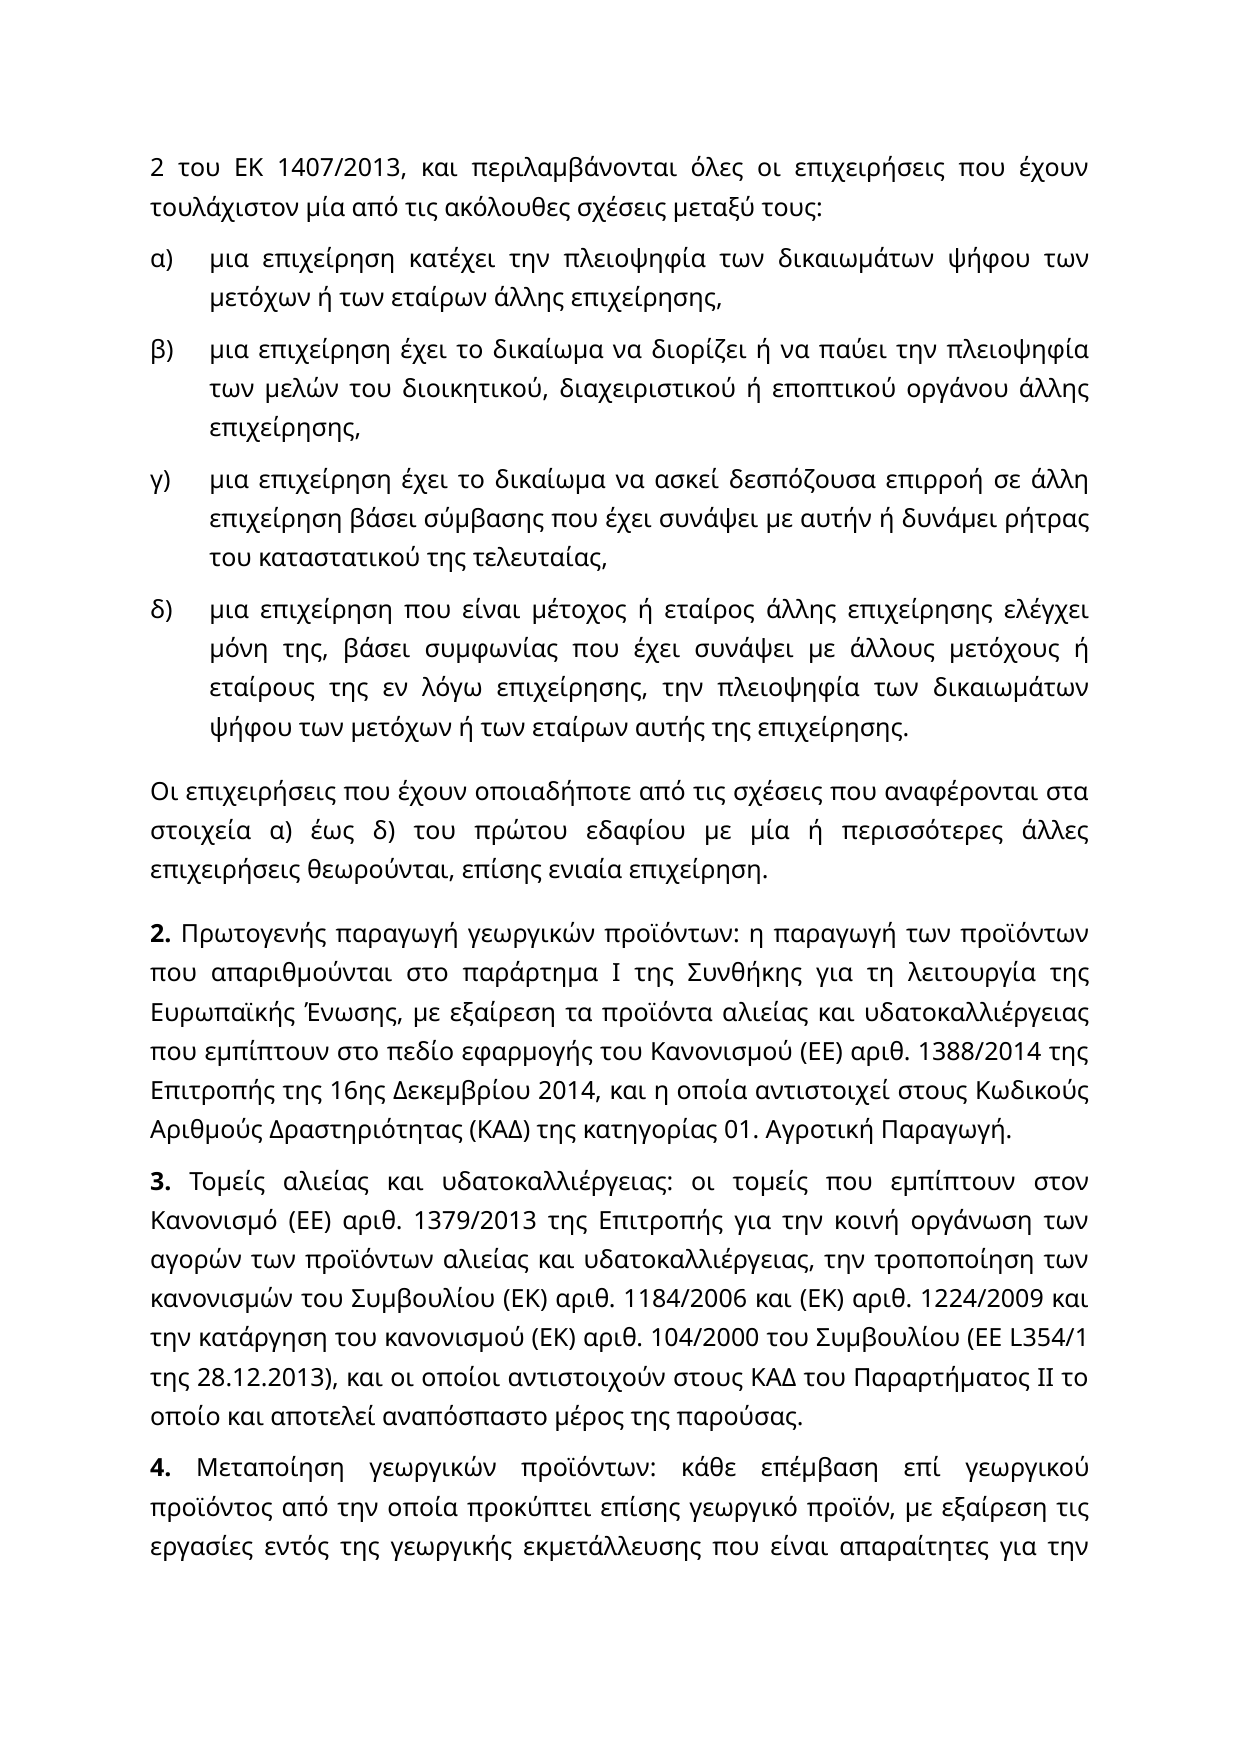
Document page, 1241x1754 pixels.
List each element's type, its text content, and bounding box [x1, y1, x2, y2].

list δ) μια επιχείρηση που είναι μέτοχος ή εταίρος άλλης επιχείρησης ελέγχει μόνη της, βάσει συμφωνίας που έχει συνάψει με άλλους μετόχους ή εταίρους της εν λόγω επιχείρησης, την πλειοψηφία των δικαιωμάτων ψήφου των μετόχων ή των εταίρων αυτής της επιχείρησης. [150, 592, 1090, 743]
text 3. Τομείς αλιείας και υδατοκαλλιέργειας: οι τομείς που εμπίπτουν στον Κανονισμό (ΕΕ) αριθ. 1379/2013 της Επιτροπής για την κοινή οργάνωση των αγορών των προϊόντων αλιείας και υδατοκαλλιέργειας, την τροποποίηση των κανονισμών του Συμβουλίου (ΕΚ) αριθ. 1184/2006 και (ΕΚ) αριθ. 1224/2009 και την κατάργηση του κανονισμού (ΕΚ) αριθ. 104/2000 του Συμβουλίου (EE L354/1 της 28.12.2013), και οι οποίοι αντιστοιχούν στους ΚΑΔ του Παραρτήματος ΙΙ το οποίο και αποτελεί αναπόσπαστο μέρος της παρούσας. [150, 1163, 1090, 1432]
text 2 του ΕΚ 1407/2013, και περιλαμβάνονται όλες οι επιχειρήσεις που έχουν τουλάχιστον μία από τις ακόλουθες σχέσεις μεταξύ τους: [150, 150, 1090, 223]
list β) μια επιχείρηση έχει το δικαίωμα να διορίζει ή να παύει την πλειοψηφία των μελών του διοικητικού, διαχειριστικού ή εποπτικού οργάνου άλλης επιχείρησης, [150, 332, 1090, 444]
text 4. Μεταποίηση γεωργικών προϊόντων: κάθε επέμβαση επί γεωργικού προϊόντος από την οποία προκύπτει επίσης γεωργικό προϊόν, με εξαίρεση τις εργασίες εντός της γεωργικής εκμετάλλευσης που είναι απαραίτητες για την [150, 1450, 1090, 1562]
list α) μια επιχείρηση κατέχει την πλειοψηφία των δικαιωμάτων ψήφου των μετόχων ή των εταίρων άλλης επιχείρησης, [150, 241, 1090, 314]
text 2. Πρωτογενής παραγωγή γεωργικών προϊόντων: η παραγωγή των προϊόντων που απαριθμούνται στο παράρτημα I της Συνθήκης για τη λειτουργία της Ευρωπαϊκής Ένωσης, με εξαίρεση τα προϊόντα αλιείας και υδατοκαλλιέργειας που εμπίπτουν στο πεδίο εφαρμογής του Κανονισμού (ΕΕ) αριθ. 1388/2014 της Επιτροπής της 16ης Δεκεμβρίου 2014, και η οποία αντιστοιχεί στους Κωδικούς Αριθμούς Δραστηριότητας (ΚΑΔ) της κατηγορίας 01. Αγροτική Παραγωγή. [150, 916, 1090, 1146]
list γ) μια επιχείρηση έχει το δικαίωμα να ασκεί δεσπόζουσα επιρροή σε άλλη επιχείρηση βάσει σύμβασης που έχει συνάψει με αυτήν ή δυνάμει ρήτρας του καταστατικού της τελευταίας, [150, 462, 1090, 574]
text Οι επιχειρήσεις που έχουν οποιαδήποτε από τις σχέσεις που αναφέρονται στα στοιχεία α) έως δ) του πρώτου εδαφίου με μία ή περισσότερες άλλες επιχειρήσεις θεωρούνται, επίσης ενιαία επιχείρηση. [150, 773, 1090, 886]
